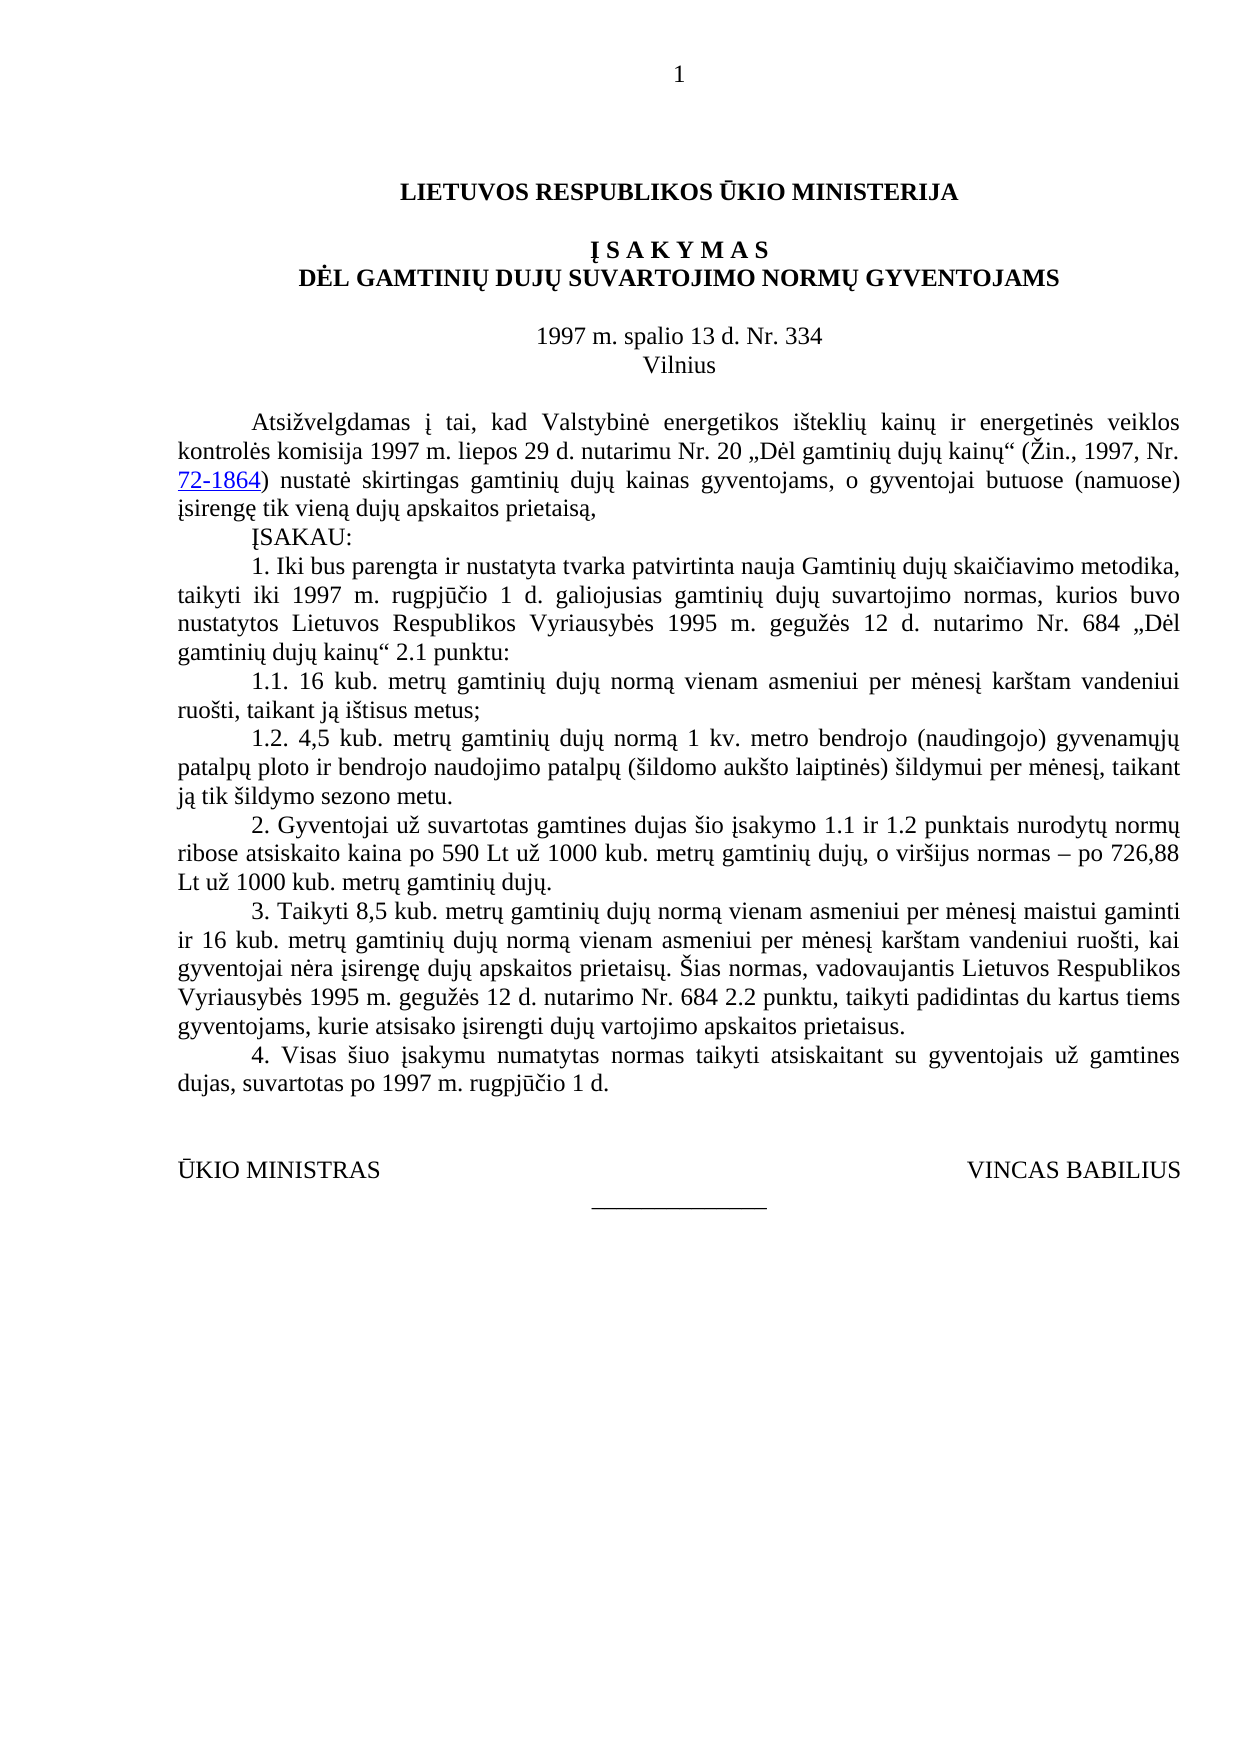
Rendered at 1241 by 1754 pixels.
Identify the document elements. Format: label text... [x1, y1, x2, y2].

text ŪKIO MINISTRAS VINCAS BABILIUS [177, 1155, 1181, 1183]
text 1997 m. spalio 13 d. Nr. 334 [177, 321, 1181, 350]
text LIETUVOS RESPUBLIKOS ŪKIO MINISTERIJA [177, 177, 1181, 206]
text 1. Iki bus parengta ir nustatyta tvarka patvirtinta nauja Gamtinių dujų skaičiavimo metodika, taikyti iki 1997 m. rugpjūčio 1 d. galiojusias gamtinių dujų suvartojimo normas, kurios buvo nustatytos Lietuvos Respublikos Vyriausybės 1995 m. gegužės 12 d. nutarimo Nr. 684 „Dėl gamtinių dujų kainų“ 2.1 punktu: [177, 551, 1181, 666]
text ______________ [177, 1183, 1181, 1212]
text 4. Visas šiuo įsakymu numatytas normas taikyti atsiskaitant su gyventojais už gamtines dujas, suvartotas po 1997 m. rugpjūčio 1 d. [177, 1040, 1181, 1097]
text 3. Taikyti 8,5 kub. metrų gamtinių dujų normą vienam asmeniui per mėnesį maistui gaminti ir 16 kub. metrų gamtinių dujų normą vienam asmeniui per mėnesį karštam vandeniui ruošti, kai gyventojai nėra įsirengę dujų apskaitos prietaisų. Šias normas, vadovaujantis Lietuvos Respublikos Vyriausybės 1995 m. gegužės 12 d. nutarimo Nr. 684 2.2 punktu, taikyti padidintas du kartus tiems gyventojams, kurie atsisako įsirengti dujų vartojimo apskaitos prietaisus. [177, 896, 1181, 1040]
text 1.1. 16 kub. metrų gamtinių dujų normą vienam asmeniui per mėnesį karštam vandeniui ruošti, taikant ją ištisus metus; [177, 666, 1181, 723]
text 2. Gyventojai už suvartotas gamtines dujas šio įsakymo 1.1 ir 1.2 punktais nurodytų normų ribose atsiskaito kaina po 590 Lt už 1000 kub. metrų gamtinių dujų, o viršijus normas – po 726,88 Lt už 1000 kub. metrų gamtinių dujų. [177, 810, 1181, 896]
text Atsižvelgdamas į tai, kad Valstybinė energetikos išteklių kainų ir energetinės veiklos kontrolės komisija 1997 m. liepos 29 d. nutarimu Nr. 20 „Dėl gamtinių dujų kainų“ (Žin., 1997, Nr. 72-1864) nustatė skirtingas gamtinių dujų kainas gyventojams, o gyventojai butuose (namuose) įsirengę tik vieną dujų apskaitos prietaisą, [177, 407, 1181, 522]
text DĖL GAMTINIŲ DUJŲ SUVARTOJIMO NORMŲ GYVENTOJAMS [177, 263, 1181, 292]
text Vilnius [177, 350, 1181, 378]
text Į S A K Y M A S [177, 235, 1181, 263]
text ĮSAKAU: [177, 522, 1181, 551]
text 1.2. 4,5 kub. metrų gamtinių dujų normą 1 kv. metro bendrojo (naudingojo) gyvenamųjų patalpų ploto ir bendrojo naudojimo patalpų (šildomo aukšto laiptinės) šildymui per mėnesį, taikant ją tik šildymo sezono metu. [177, 723, 1181, 810]
